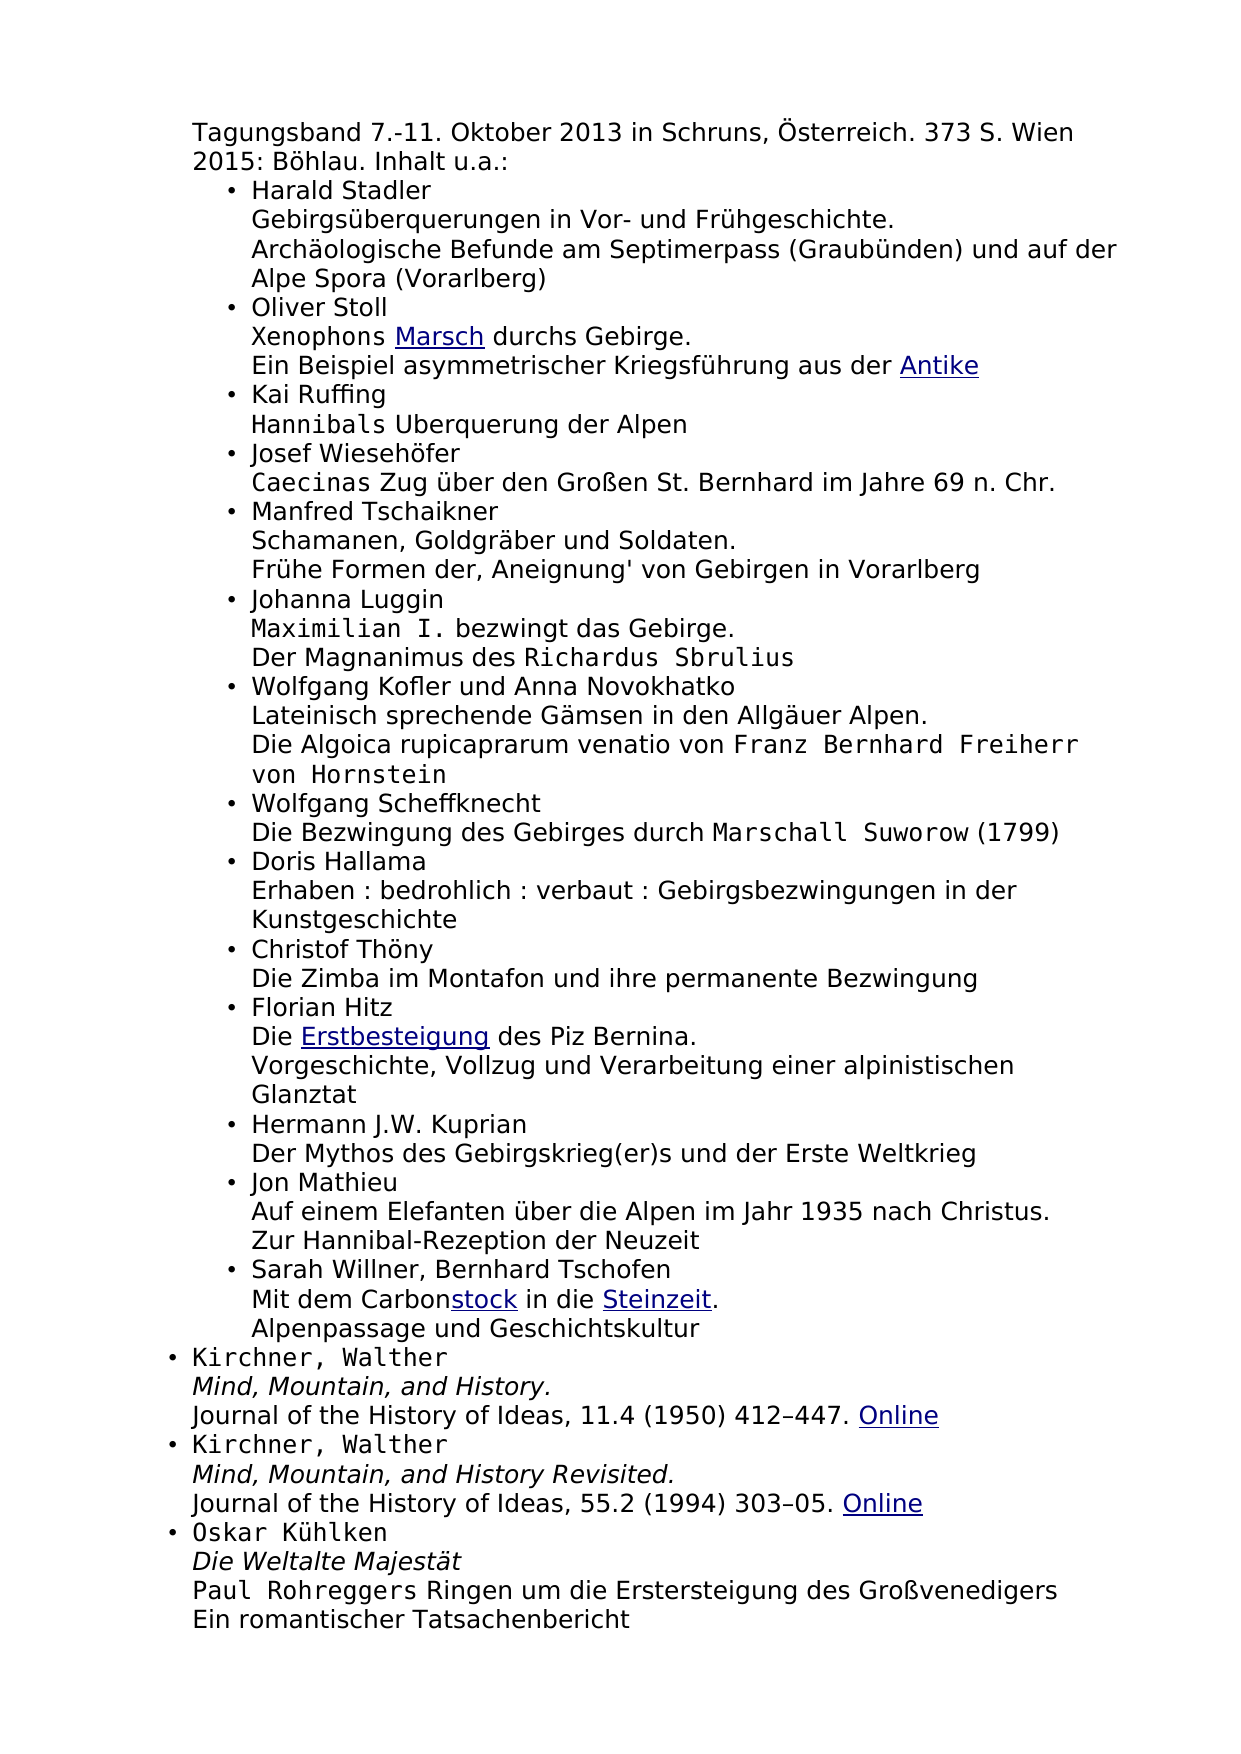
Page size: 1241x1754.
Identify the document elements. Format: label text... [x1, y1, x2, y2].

list Josef Wiesehöfer Caecinas Zug über den Großen St. Bernhard im Jahre 69 n. Chr. [236, 439, 1122, 497]
list Tagungsband 7.-11. Oktober 2013 in Schruns, Österreich. 373 S. Wien 2015: Böhlau. Inhalt u.a.: [177, 118, 1122, 176]
list Wolfgang Scheffknecht Die Bezwingung des Gebirges durch Marschall Suworow (1799) [236, 789, 1122, 847]
list Doris Hallama Erhaben : bedrohlich : verbaut : Gebirgsbezwingungen in der Kunstgeschichte [236, 847, 1122, 935]
list Oliver Stoll Xenophons Marsch durchs Gebirge. Ein Beispiel asymmetrischer Kriegsführung aus der Antike [236, 293, 1122, 381]
list Kai Ruffing Hannibals Uberquerung der Alpen [236, 381, 1122, 439]
list Jon Mathieu Auf einem Elefanten über die Alpen im Jahr 1935 nach Christus. Zur Hannibal-Rezeption der Neuzeit [236, 1168, 1122, 1256]
list Johanna Luggin Maximilian I. bezwingt das Gebirge. Der Magnanimus des Richardus Sbrulius [236, 585, 1122, 672]
list Florian Hitz Die Erstbesteigung des Piz Bernina. Vorgeschichte, Vollzug und Verarbeitung einer alpinistischen Glanztat [236, 993, 1122, 1110]
list Harald Stadler Gebirgsüberquerungen in Vor- und Frühgeschichte. Archäologische Befunde am Septimerpass (Graubünden) und auf der Alpe Spora (Vorarlberg) [236, 176, 1122, 293]
list Christof Thöny Die Zimba im Montafon und ihre permanente Bezwingung [236, 935, 1122, 993]
list Kirchner, Walther Mind, Mountain, and History Revisited. Journal of the History of Ideas, 55.2 (1994) 303–05. Online [177, 1431, 1122, 1518]
list Sarah Willner, Bernhard Tschofen Mit dem Carbonstock in die Steinzeit. Alpenpassage und Geschichtskultur [236, 1256, 1122, 1343]
list Oskar Kühlken Die Weltalte Majestät Paul Rohreggers Ringen um die Erstersteigung des Großvenedigers Ein romantischer Tatsachenbericht [177, 1518, 1122, 1635]
list Manfred Tschaikner Schamanen, Goldgräber und Soldaten. Frühe Formen der, Aneignung' von Gebirgen in Vorarlberg [236, 497, 1122, 585]
list Kirchner, Walther Mind, Mountain, and History. Journal of the History of Ideas, 11.4 (1950) 412–447. Online [177, 1343, 1122, 1431]
list Wolfgang Kofler und Anna Novokhatko Lateinisch sprechende Gämsen in den Allgäuer Alpen. Die Algoica rupicaprarum venatio von Franz Bernhard Freiherr von Hornstein [236, 672, 1122, 789]
list Hermann J.W. Kuprian Der Mythos des Gebirgskrieg(er)s und der Erste Weltkrieg [236, 1110, 1122, 1168]
